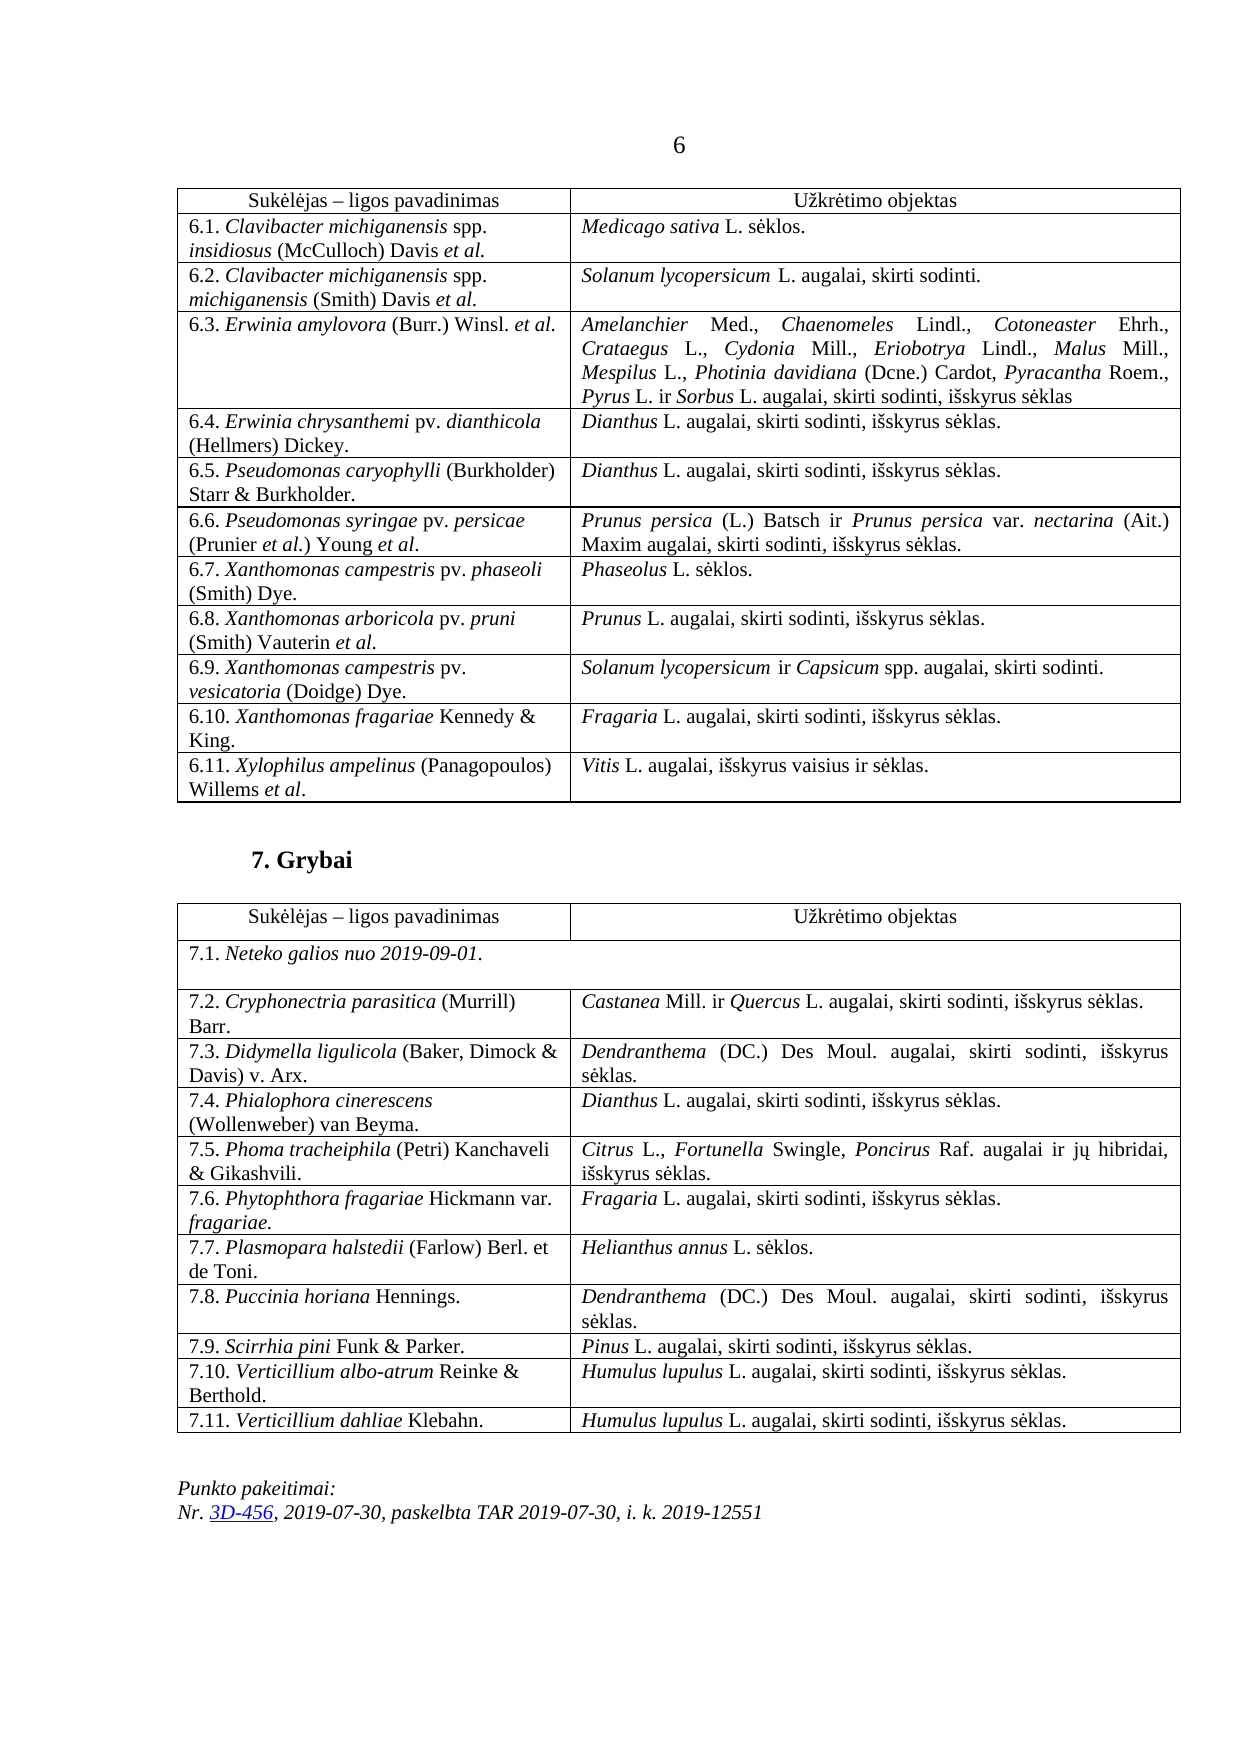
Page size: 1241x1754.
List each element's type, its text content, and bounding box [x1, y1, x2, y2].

table_cell 6.8. Xanthomonas arboricola pv. pruni (Smith) Vauterin et al. [178, 606, 570, 654]
table_cell Fragaria L. augalai, skirti sodinti, išskyrus sėklas. [571, 704, 1180, 752]
table_cell Castanea Mill. ir Quercus L. augalai, skirti sodinti, išskyrus sėklas. [571, 990, 1180, 1038]
table_header Sukėlėjas – ligos pavadinimas [178, 904, 570, 940]
table_cell Fragaria L. augalai, skirti sodinti, išskyrus sėklas. [571, 1186, 1180, 1234]
table_cell 7.10. Verticillium albo-atrum Reinke & Berthold. [178, 1359, 570, 1407]
table_cell 7.7. Plasmopara halstedii (Farlow) Berl. et de Toni. [178, 1235, 570, 1283]
table_cell Helianthus annus L. sėklos. [571, 1235, 1180, 1283]
table_cell Humulus lupulus L. augalai, skirti sodinti, išskyrus sėklas. [571, 1408, 1180, 1432]
table_cell 7.2. Cryphonectria parasitica (Murrill) Barr. [178, 990, 570, 1038]
text Punkto pakeitimai: [177, 1476, 1181, 1500]
table_cell 6.2. Clavibacter michiganensis spp. michiganensis (Smith) Davis et al. [178, 263, 570, 311]
table_cell 6.7. Xanthomonas campestris pv. phaseoli (Smith) Dye. [178, 557, 570, 605]
table_cell Prunus L. augalai, skirti sodinti, išskyrus sėklas. [571, 606, 1180, 654]
table_cell 6.9. Xanthomonas campestris pv. vesicatoria (Doidge) Dye. [178, 655, 570, 703]
table_cell Vitis L. augalai, išskyrus vaisius ir sėklas. [571, 753, 1180, 801]
table_cell Dendranthema (DC.) Des Moul. augalai, skirti sodinti, išskyrus sėklas. [571, 1285, 1180, 1333]
table_cell 6.5. Pseudomonas caryophylli (Burkholder) Starr & Burkholder. [178, 458, 570, 506]
table_header Sukėlėjas – ligos pavadinimas [178, 189, 570, 212]
table_cell 6.11. Xylophilus ampelinus (Panagopoulos) Willems et al. [178, 753, 570, 801]
table_cell 7.1. Neteko galios nuo 2019-09-01. [178, 941, 1180, 988]
table_cell 6.3. Erwinia amylovora (Burr.) Winsl. et al. [178, 312, 570, 408]
table_cell Dianthus L. augalai, skirti sodinti, išskyrus sėklas. [571, 458, 1180, 506]
table_cell Pinus L. augalai, skirti sodinti, išskyrus sėklas. [571, 1334, 1180, 1358]
text Nr. 3D-456, 2019-07-30, paskelbta TAR 2019-07-30, i. k. 2019-12551 [177, 1500, 1181, 1524]
table_cell Medicago sativa L. sėklos. [571, 214, 1180, 262]
table_cell 6.6. Pseudomonas syringae pv. persicae (Prunier et al.) Young et al. [178, 508, 570, 556]
table_cell 6.4. Erwinia chrysanthemi pv. dianthicola (Hellmers) Dickey. [178, 409, 570, 457]
table_header Užkrėtimo objektas [571, 189, 1180, 212]
table_cell 6.10. Xanthomonas fragariae Kennedy & King. [178, 704, 570, 752]
table_cell Humulus lupulus L. augalai, skirti sodinti, išskyrus sėklas. [571, 1359, 1180, 1407]
table_cell Solanum lycopersicum ir Capsicum spp. augalai, skirti sodinti. [571, 655, 1180, 703]
table_cell Solanum lycopersicum L. augalai, skirti sodinti. [571, 263, 1180, 311]
table_cell 7.3. Didymella ligulicola (Baker, Dimock & Davis) v. Arx. [178, 1039, 570, 1087]
table_cell Phaseolus L. sėklos. [571, 557, 1180, 605]
table_cell Prunus persica (L.) Batsch ir Prunus persica var. nectarina (Ait.) Maxim augalai, skirti sodinti, išskyrus sėklas. [571, 508, 1180, 556]
table_cell 7.6. Phytophthora fragariae Hickmann var. fragariae. [178, 1186, 570, 1234]
table_cell 7.8. Puccinia horiana Hennings. [178, 1285, 570, 1333]
table_cell Amelanchier Med., Chaenomeles Lindl., Cotoneaster Ehrh., Crataegus L., Cydonia Mill., Eriobotrya Lindl., Malus Mill., Mespilus L., Photinia davidiana (Dcne.) Cardot, Pyracantha Roem., Pyrus L. ir Sorbus L. augalai, skirti sodinti, išskyrus sėklas [571, 312, 1180, 408]
table_cell 7.5. Phoma tracheiphila (Petri) Kanchaveli & Gikashvili. [178, 1137, 570, 1185]
text 7. Grybai [177, 846, 1181, 874]
table_header Užkrėtimo objektas [571, 904, 1180, 940]
table_cell 7.11. Verticillium dahliae Klebahn. [178, 1408, 570, 1432]
table_cell Citrus L., Fortunella Swingle, Poncirus Raf. augalai ir jų hibridai, išskyrus sėklas. [571, 1137, 1180, 1185]
table_cell Dianthus L. augalai, skirti sodinti, išskyrus sėklas. [571, 409, 1180, 457]
table_cell 6.1. Clavibacter michiganensis spp. insidiosus (McCulloch) Davis et al. [178, 214, 570, 262]
table_cell 7.4. Phialophora cinerescens (Wollenweber) van Beyma. [178, 1088, 570, 1136]
table_cell 7.9. Scirrhia pini Funk & Parker. [178, 1334, 570, 1358]
table_cell Dendranthema (DC.) Des Moul. augalai, skirti sodinti, išskyrus sėklas. [571, 1039, 1180, 1087]
table_cell Dianthus L. augalai, skirti sodinti, išskyrus sėklas. [571, 1088, 1180, 1136]
